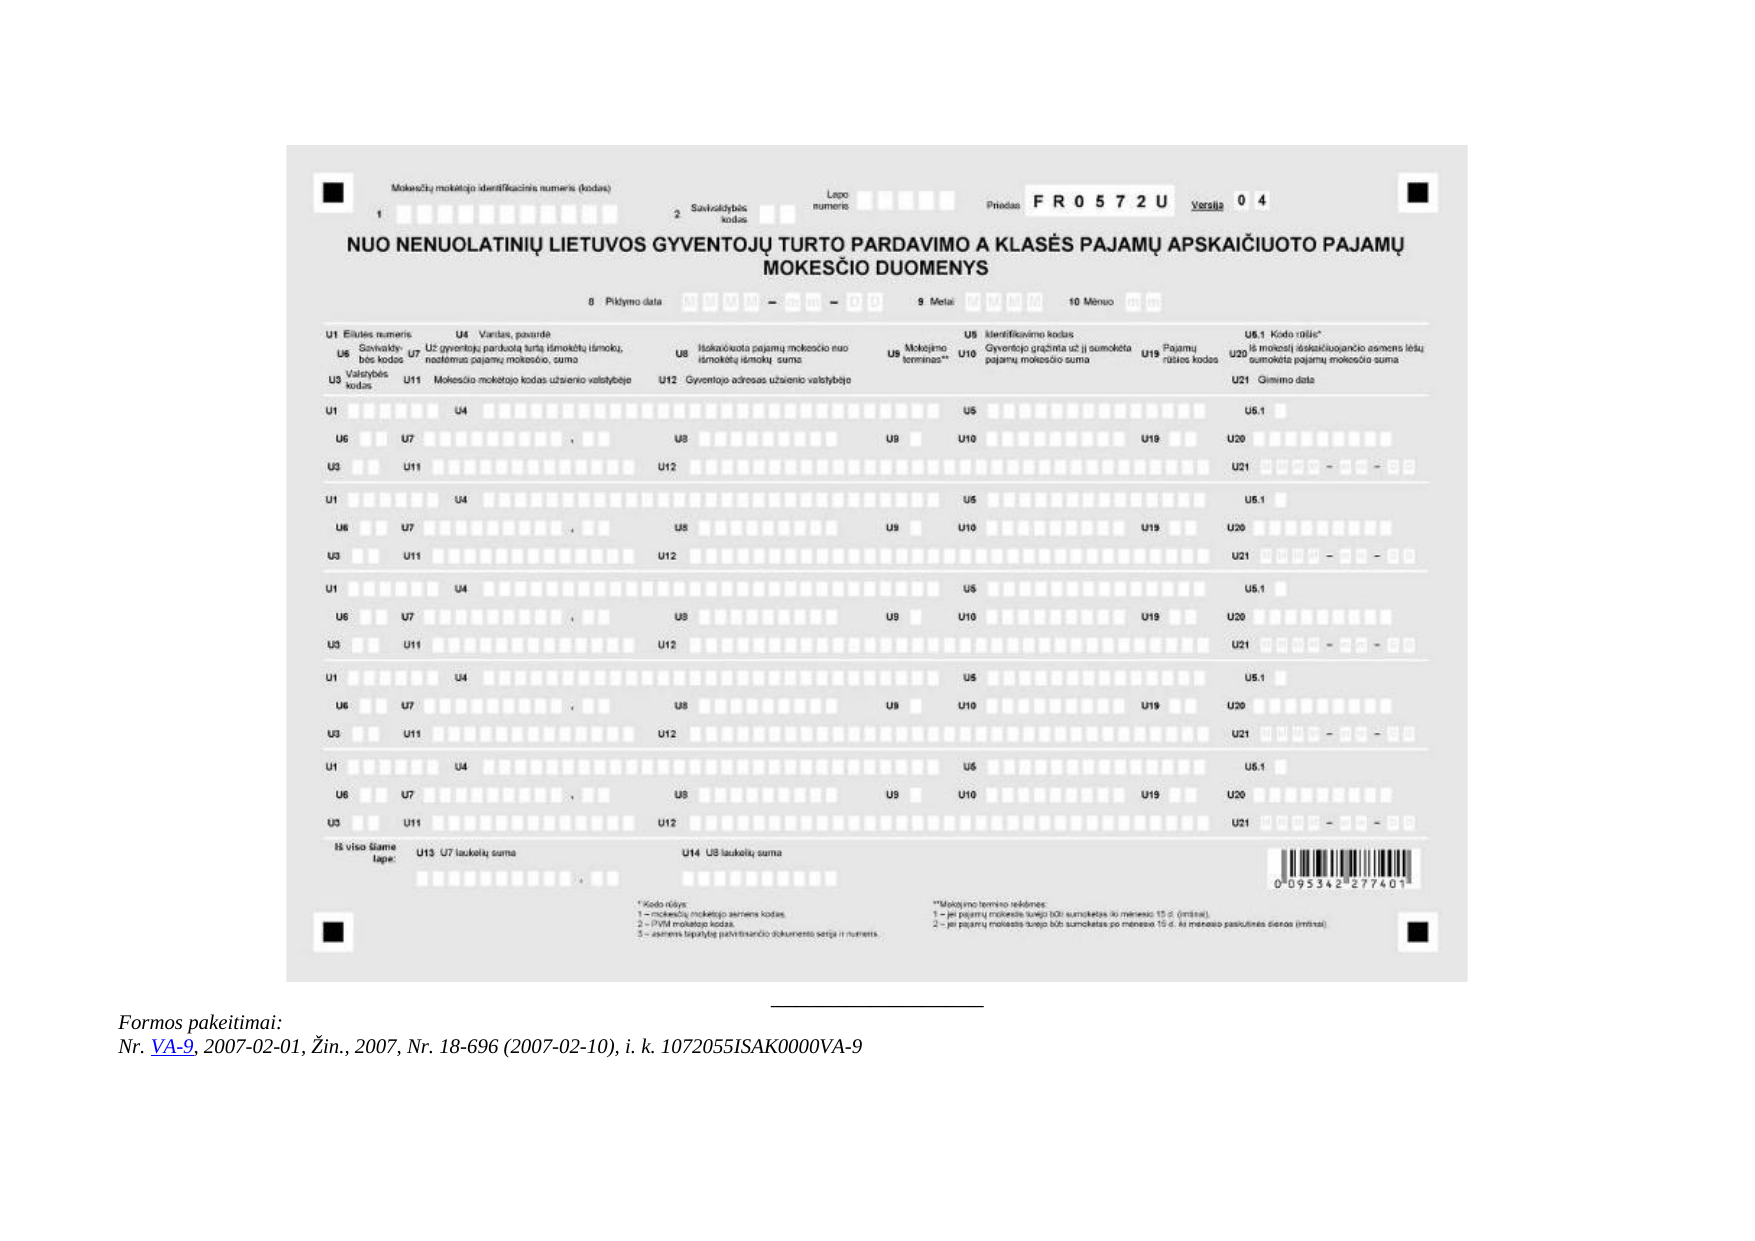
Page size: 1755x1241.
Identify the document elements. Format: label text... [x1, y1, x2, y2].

text _________________ [118, 981, 1636, 1010]
text Nr. VA-9, 2007-02-01, Žin., 2007, Nr. 18-696 (2007-02-10), i. k. 1072055ISAK0000VA-9 [118, 1034, 1636, 1058]
text Formos pakeitimai: [118, 1010, 1636, 1034]
